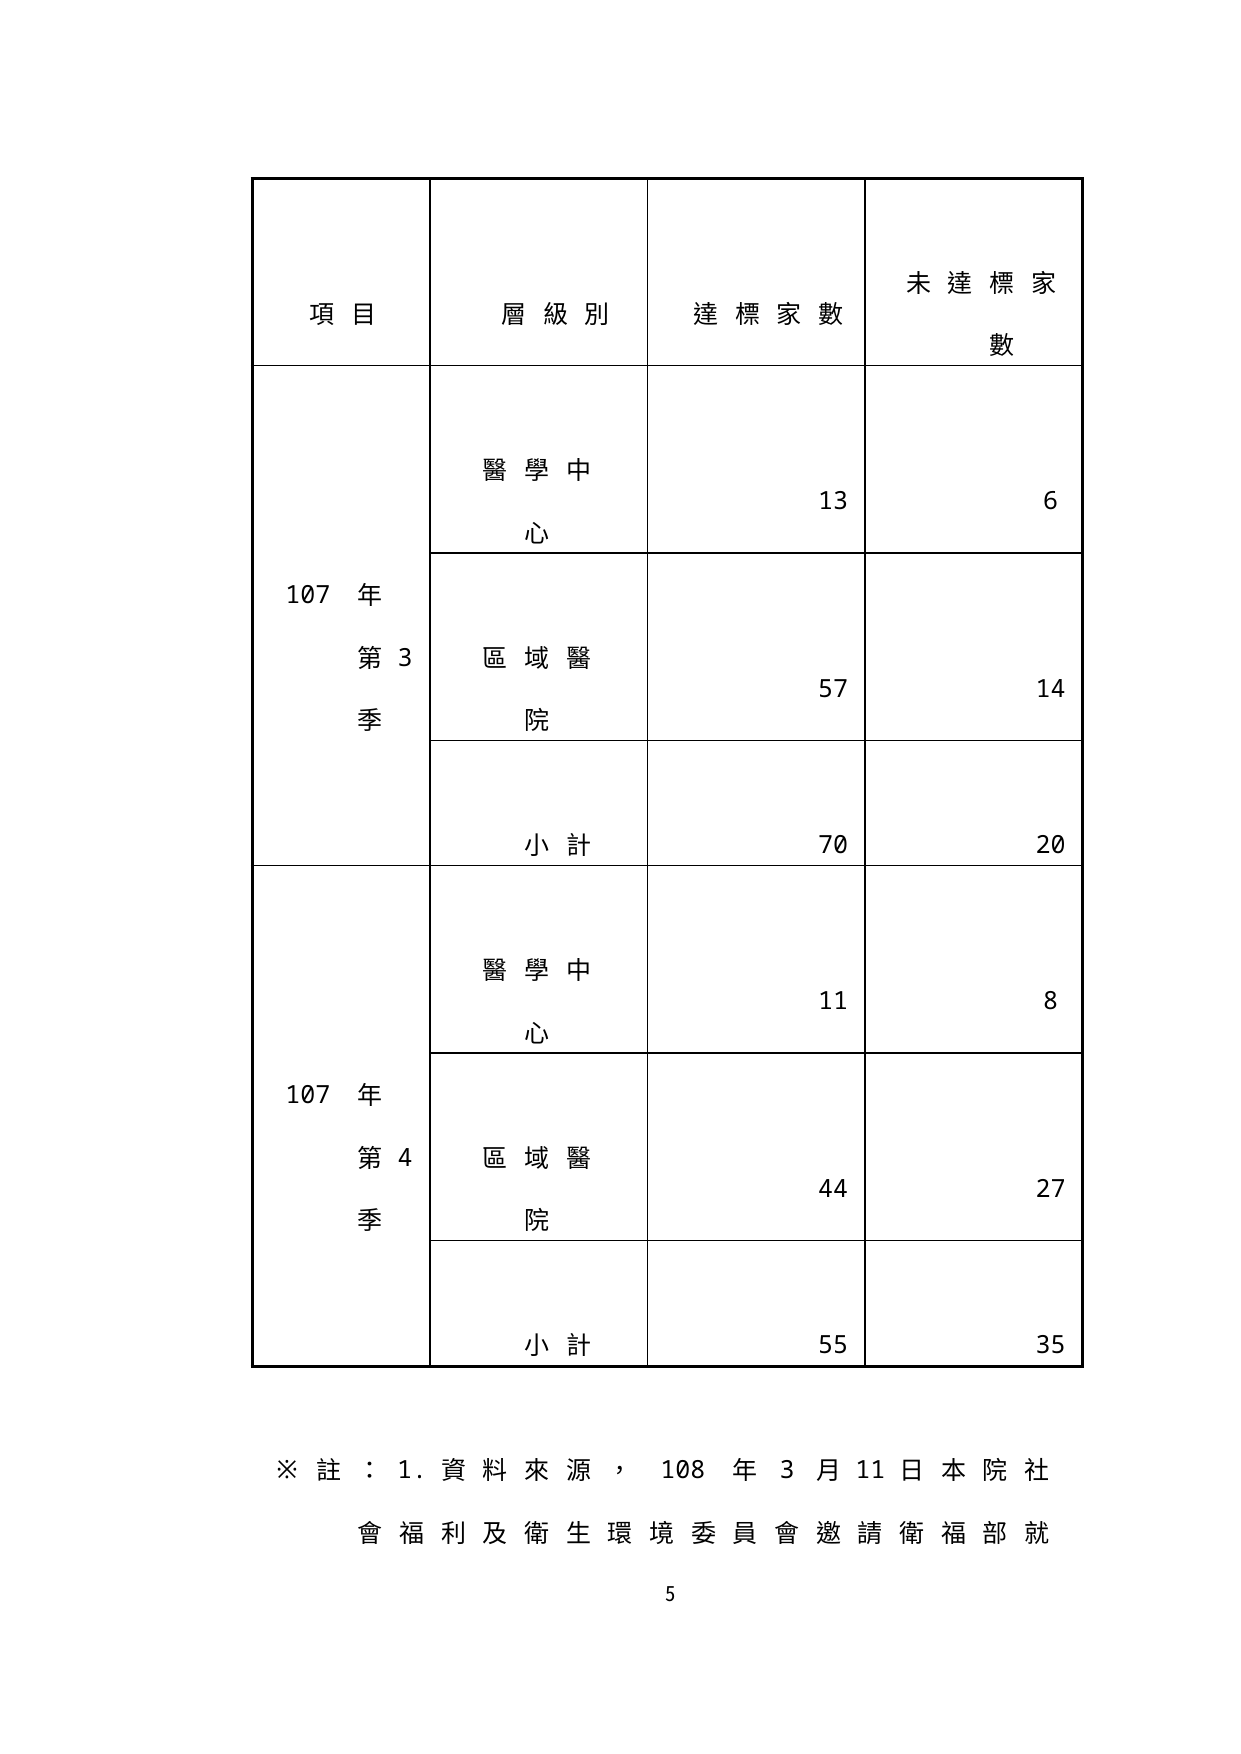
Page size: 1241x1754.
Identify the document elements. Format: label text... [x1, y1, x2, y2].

table_cell 107年第3季 [254, 366, 429, 865]
table_cell 小計 [431, 741, 647, 865]
table_header 層級別 [431, 180, 647, 365]
table_header 未達標家數 [866, 180, 1081, 365]
table_cell 14 [866, 554, 1081, 740]
table_cell 55 [648, 1241, 864, 1365]
table_cell 醫學中心 [431, 366, 647, 552]
table_cell 27 [866, 1054, 1081, 1240]
table_header 達標家數 [648, 180, 864, 365]
table_cell 11 [648, 866, 864, 1052]
table_cell 13 [648, 366, 864, 552]
text ※註：1.資料來源，108年3月11日本院社會福利及衛生環境委員會邀請衛福部就 [242, 1427, 1058, 1552]
table_header 項目 [254, 180, 429, 365]
table_cell 57 [648, 554, 864, 740]
table_cell 20 [866, 741, 1081, 865]
table_cell 小計 [431, 1241, 647, 1365]
table_cell 區域醫院 [431, 554, 647, 740]
table_cell 44 [648, 1054, 864, 1240]
table_cell 醫學中心 [431, 866, 647, 1052]
table_cell 35 [866, 1241, 1081, 1365]
table_cell 區域醫院 [431, 1054, 647, 1240]
table_cell 6 [866, 366, 1081, 552]
table_cell 107年第4季 [254, 866, 429, 1365]
table_cell 8 [866, 866, 1081, 1052]
table_cell 70 [648, 741, 864, 865]
